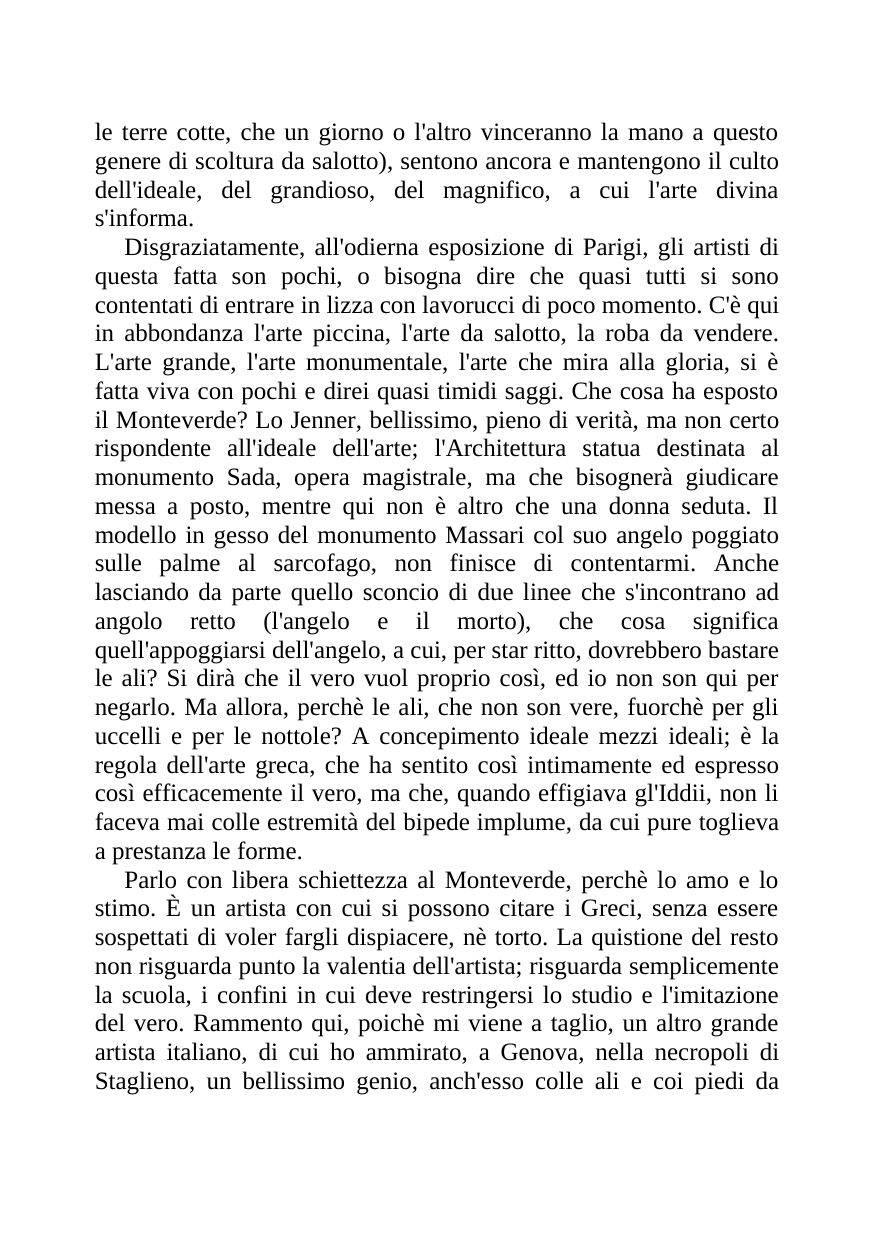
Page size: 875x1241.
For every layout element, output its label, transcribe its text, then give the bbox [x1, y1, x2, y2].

text Disgraziatamente, all'odierna esposizione di Parigi, gli artisti di questa fatta son pochi, o bisogna dire che quasi tutti si sono contentati di entrare in lizza con lavorucci di poco momento. C'è qui in abbondanza l'arte piccina, l'arte da salotto, la roba da vendere. L'arte grande, l'arte monumentale, l'arte che mira alla gloria, si è fatta viva con pochi e direi quasi timidi saggi. Che cosa ha esposto il Monteverde? Lo Jenner, bellissimo, pieno di verità, ma non certo rispondente all'ideale dell'arte; l'Architettura statua destinata al monumento Sada, opera magistrale, ma che bisognerà giudicare messa a posto, mentre qui non è altro che una donna seduta. Il modello in gesso del monumento Massari col suo angelo poggiato sulle palme al sarcofago, non finisce di contentarmi. Anche lasciando da parte quello sconcio di due linee che s'incontrano ad angolo retto (l'angelo e il morto), che cosa significa quell'appoggiarsi dell'angelo, a cui, per star ritto, dovrebbero bastare le ali? Si dirà che il vero vuol proprio così, ed io non son qui per negarlo. Ma allora, perchè le ali, che non son vere, fuorchè per gli uccelli e per le nottole? A concepimento ideale mezzi ideali; è la regola dell'arte greca, che ha sentito così intimamente ed espresso così efficacemente il vero, ma che, quando effigiava gl'Iddii, non li faceva mai colle estremità del bipede implume, da cui pure toglieva a prestanza le forme. [94, 232, 779, 865]
text le terre cotte, che un giorno o l'altro vinceranno la mano a questo genere di scoltura da salotto), sentono ancora e mantengono il culto dell'ideale, del grandioso, del magnifico, a cui l'arte divina s'informa. [94, 117, 779, 232]
text Parlo con libera schiettezza al Monteverde, perchè lo amo e lo stimo. È un artista con cui si possono citare i Greci, senza essere sospettati di voler fargli dispiacere, nè torto. La quistione del resto non risguarda punto la valentia dell'artista; risguarda semplicemente la scuola, i confini in cui deve restringersi lo studio e l'imitazione del vero. Rammento qui, poichè mi viene a taglio, un altro grande artista italiano, di cui ho ammirato, a Genova, nella necropoli di Staglieno, un bellissimo genio, anch'esso colle ali e coi piedi da [94, 865, 779, 1095]
